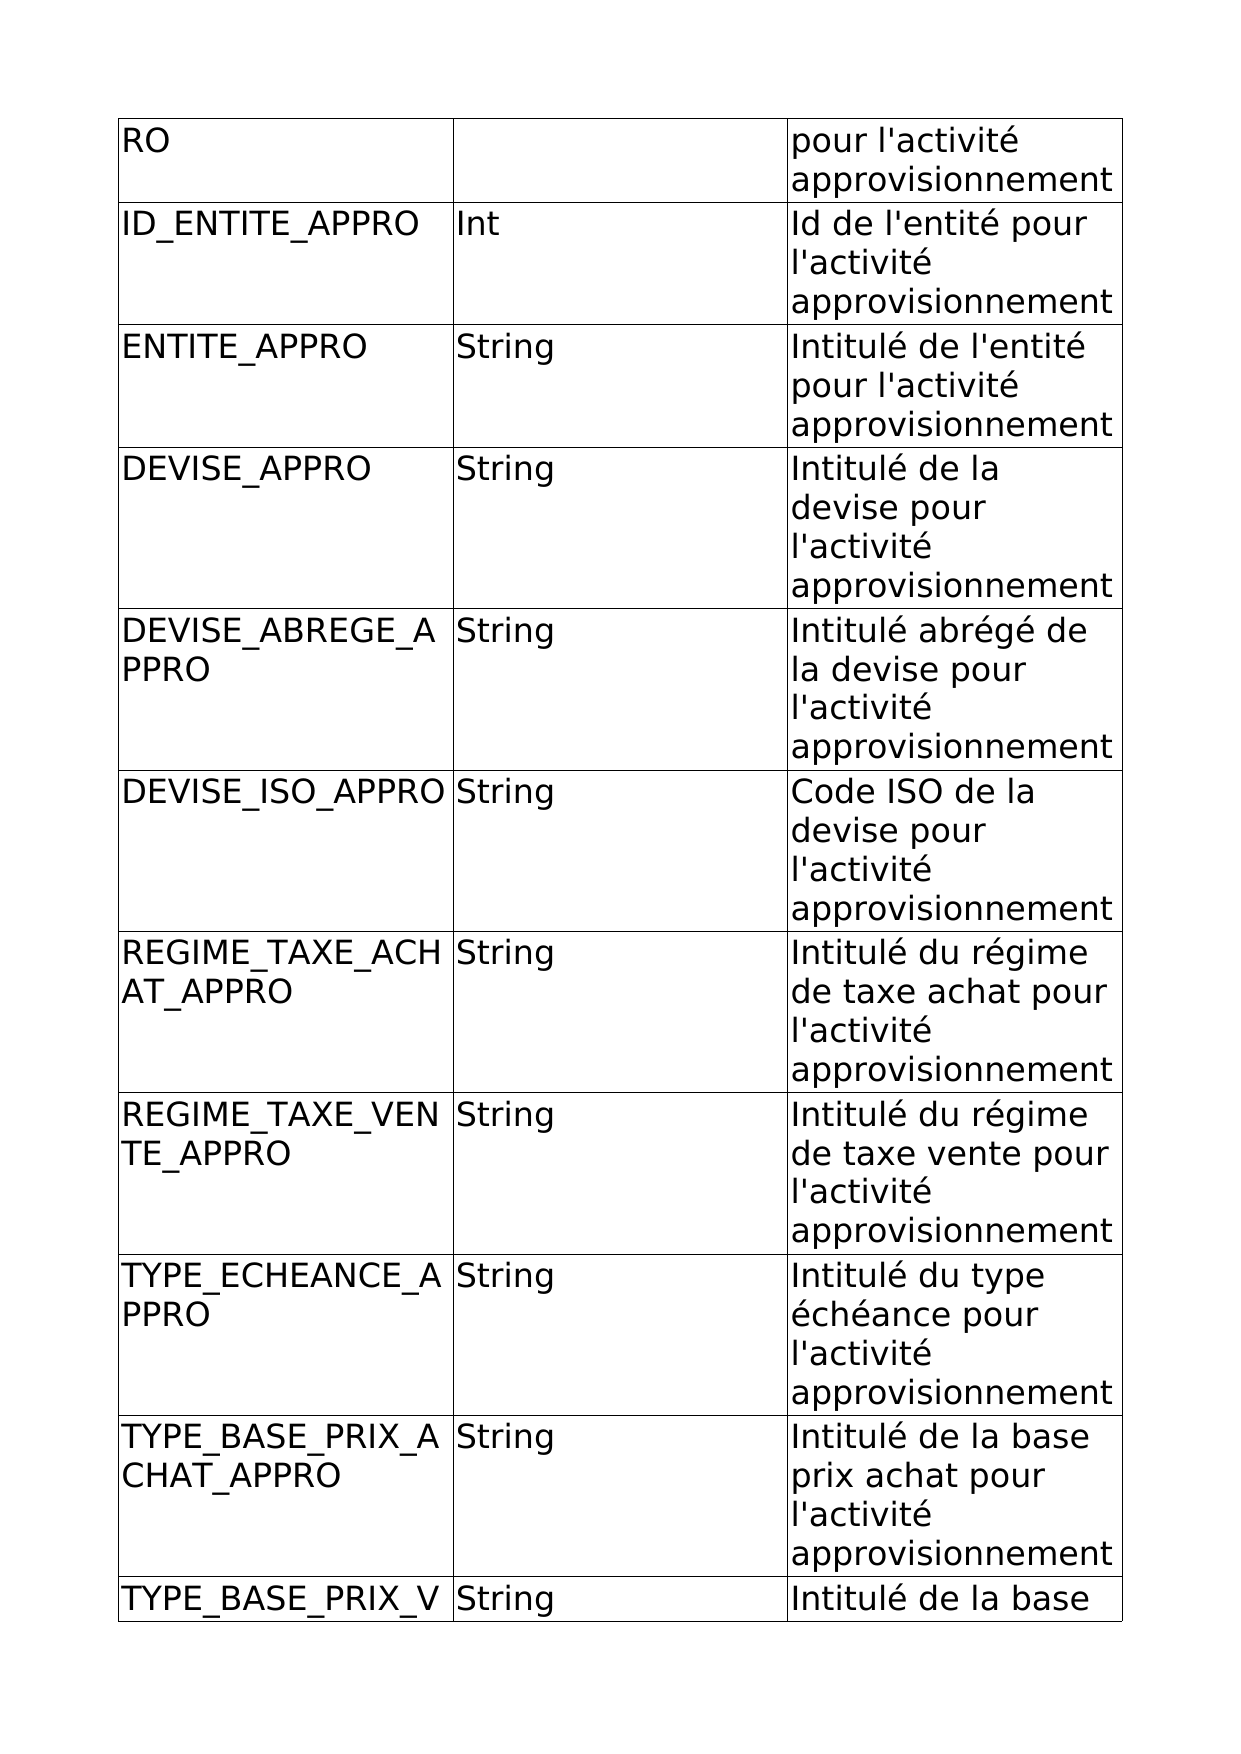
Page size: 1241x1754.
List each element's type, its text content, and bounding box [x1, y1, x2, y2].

table_cell Intitulé du régime de taxe achat pour l'activité approvisionnement [788, 932, 1122, 1092]
table_cell String [454, 1093, 787, 1253]
table_cell String [454, 448, 787, 608]
table_cell REGIME_TAXE_ACHAT_APPRO [119, 932, 453, 1092]
table_cell REGIME_TAXE_VENTE_APPRO [119, 1093, 453, 1253]
table_cell String [454, 932, 787, 1092]
table_cell Intitulé de la base [788, 1577, 1122, 1621]
table_cell Intitulé de la base prix achat pour l'activité approvisionnement [788, 1416, 1122, 1576]
table_cell TYPE_BASE_PRIX_V [119, 1577, 453, 1621]
table_cell ENTITE_APPRO [119, 325, 453, 447]
table_cell String [454, 609, 787, 769]
table_cell Id de l'entité pour l'activité approvisionnement [788, 203, 1122, 324]
table_cell String [454, 1577, 787, 1621]
table_cell Int [454, 203, 787, 324]
table_cell TYPE_ECHEANCE_APPRO [119, 1255, 453, 1415]
table_cell String [454, 325, 787, 447]
table_cell DEVISE_ABREGE_APPRO [119, 609, 453, 769]
table_cell ID_ENTITE_APPRO [119, 203, 453, 324]
table_cell [454, 119, 787, 202]
table_cell pour l'activité approvisionnement [788, 119, 1122, 202]
table_cell String [454, 771, 787, 931]
table_cell DEVISE_ISO_APPRO [119, 771, 453, 931]
table_cell DEVISE_APPRO [119, 448, 453, 608]
table_cell String [454, 1416, 787, 1576]
table_cell String [454, 1255, 787, 1415]
table_cell Intitulé de l'entité pour l'activité approvisionnement [788, 325, 1122, 447]
table_cell Intitulé de la devise pour l'activité approvisionnement [788, 448, 1122, 608]
table_cell Intitulé du type échéance pour l'activité approvisionnement [788, 1255, 1122, 1415]
table_cell Code ISO de la devise pour l'activité approvisionnement [788, 771, 1122, 931]
table_cell Intitulé abrégé de la devise pour l'activité approvisionnement [788, 609, 1122, 769]
table_cell RO [119, 119, 453, 202]
table_cell Intitulé du régime de taxe vente pour l'activité approvisionnement [788, 1093, 1122, 1253]
table_cell TYPE_BASE_PRIX_ACHAT_APPRO [119, 1416, 453, 1576]
